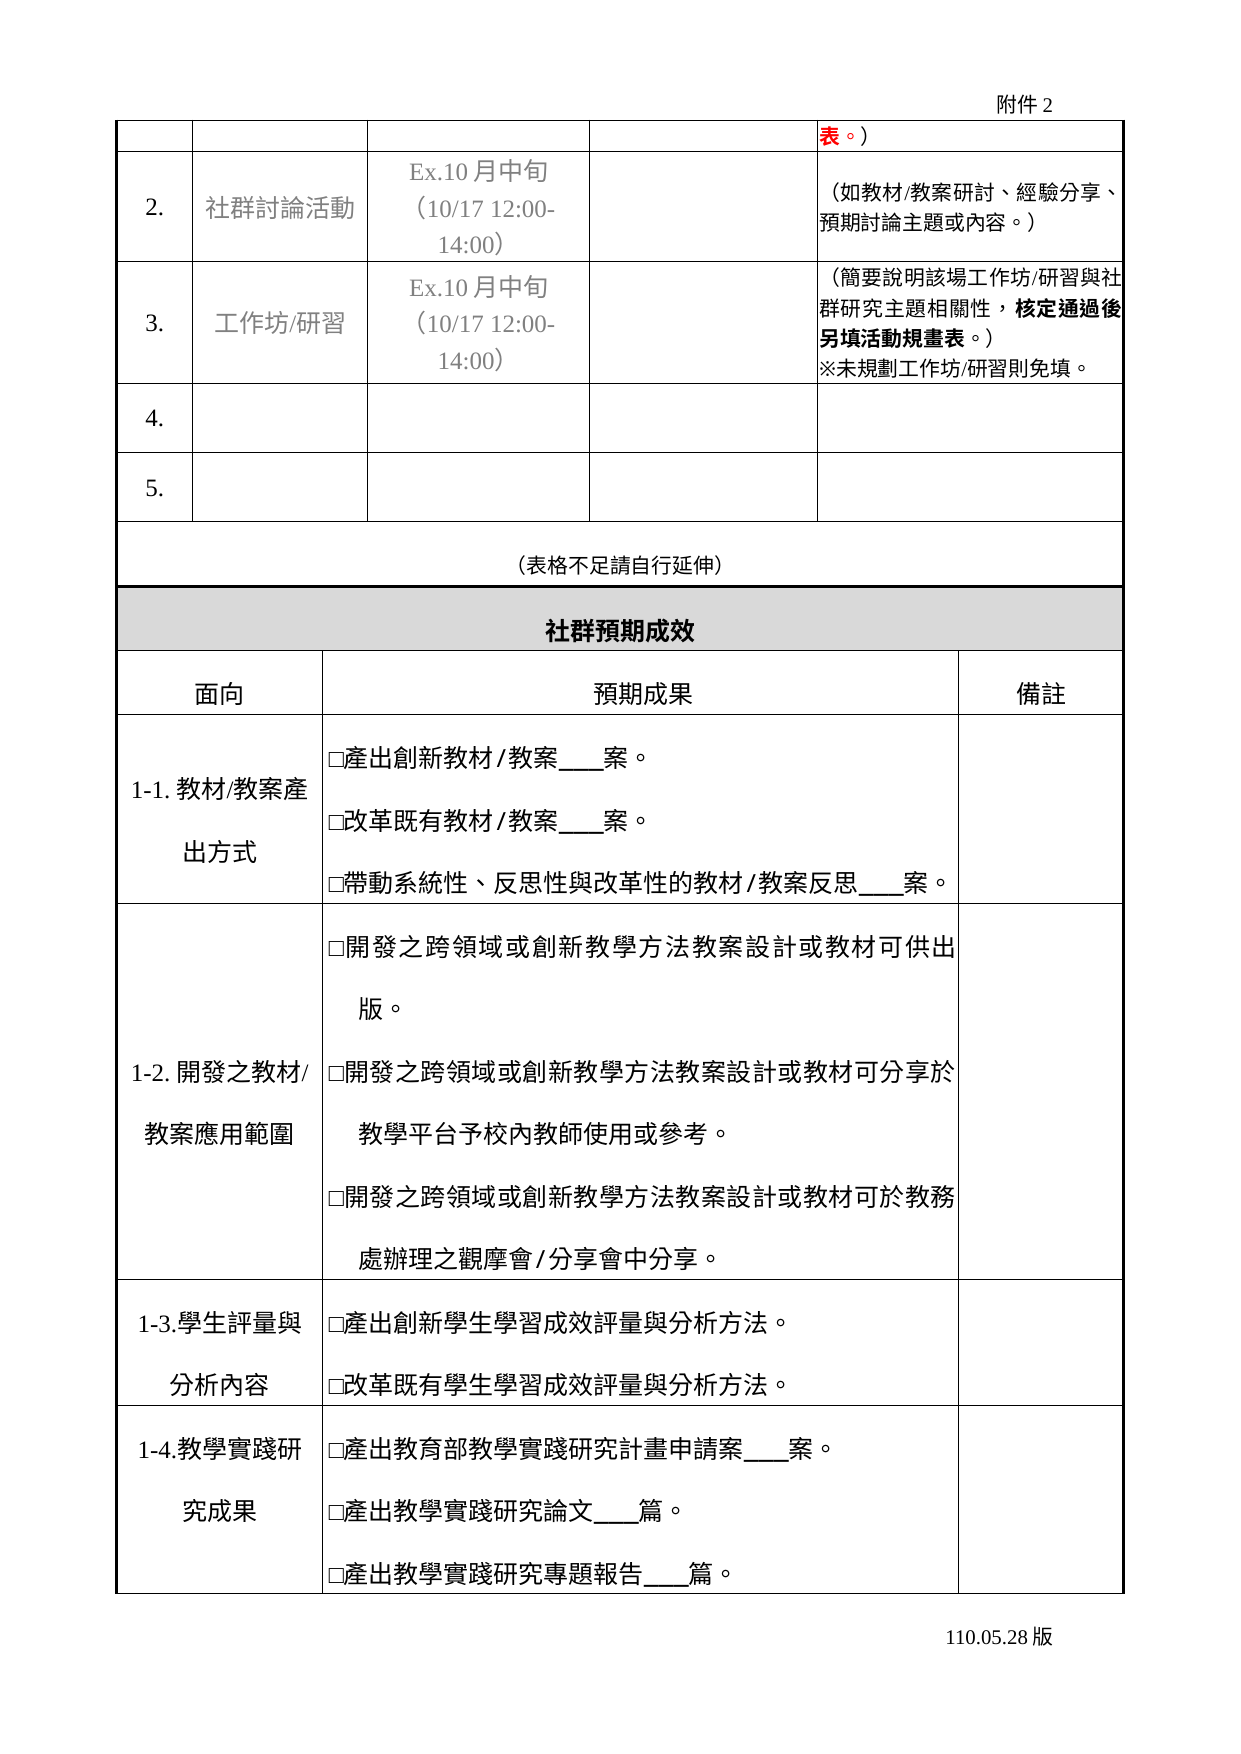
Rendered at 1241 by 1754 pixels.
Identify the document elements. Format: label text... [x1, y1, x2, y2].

table_cell [193, 453, 367, 521]
table_cell （如教材/教案研討、經驗分享、預期討論主題或內容。） [818, 152, 1122, 261]
table_cell [368, 384, 589, 452]
table_cell 1-3.學生評量與分析內容 [118, 1280, 322, 1404]
table_cell [590, 262, 817, 382]
table_cell [368, 121, 589, 151]
table_cell 1-4.教學實踐研究成果 [118, 1406, 322, 1593]
table_cell [590, 384, 817, 452]
table_cell [193, 121, 367, 151]
table_cell □產出創新學生學習成效評量與分析方法。 □改革既有學生學習成效評量與分析方法。 [323, 1280, 958, 1404]
table_cell [590, 152, 817, 261]
table_cell 預期成果 [323, 651, 958, 714]
table_cell □產出教育部教學實踐研究計畫申請案___案。 □產出教學實踐研究論文___篇。 □產出教學實踐研究專題報告___篇。 [323, 1406, 958, 1593]
table_cell （表格不足請自行延伸） [118, 522, 1122, 585]
table_cell Ex.10月中旬 （10/17 12:00-14:00） [368, 152, 589, 261]
table_cell 1-2. 開發之教材/教案應用範圍 [118, 904, 322, 1278]
table_cell 工作坊/研習 [193, 262, 367, 382]
table_cell [590, 121, 817, 151]
table_cell 2. [118, 152, 192, 261]
table_cell [590, 453, 817, 521]
table_cell 社群預期成效 [118, 588, 1122, 650]
table_cell 面向 [118, 651, 322, 714]
table_cell [959, 1280, 1122, 1404]
table_cell 4. [118, 384, 192, 452]
table_cell [959, 904, 1122, 1278]
table_cell [959, 715, 1122, 902]
table_cell 表。） [818, 121, 1122, 151]
table_cell 社群討論活動 [193, 152, 367, 261]
table_cell 3. [118, 262, 192, 382]
table_cell 1-1. 教材/教案產出方式 [118, 715, 322, 902]
table_cell □產出創新教材/教案___案。 □改革既有教材/教案___案。 □帶動系統性、反思性與改革性的教材/教案反思___案。 [323, 715, 958, 902]
table_cell [193, 384, 367, 452]
table_cell □開發之跨領域或創新教學方法教案設計或教材可供出版。 □開發之跨領域或創新教學方法教案設計或教材可分享於教學平台予校內教師使用或參考。 □開發之跨領域或創新教學方法教案設計或教材可於教務處辦理之觀摩會/分享會中分享。 [323, 904, 958, 1278]
table_cell [818, 384, 1122, 452]
table_cell [118, 121, 192, 151]
table_cell [368, 453, 589, 521]
table_cell Ex.10月中旬 （10/17 12:00-14:00） [368, 262, 589, 382]
table_cell （簡要說明該場工作坊/研習與社群研究主題相關性，核定通過後另填活動規畫表。） ※未規劃工作坊/研習則免填。 [818, 262, 1122, 382]
table_cell 備註 [959, 651, 1122, 714]
table_cell [818, 453, 1122, 521]
table_cell [959, 1406, 1122, 1593]
table_cell 5. [118, 453, 192, 521]
